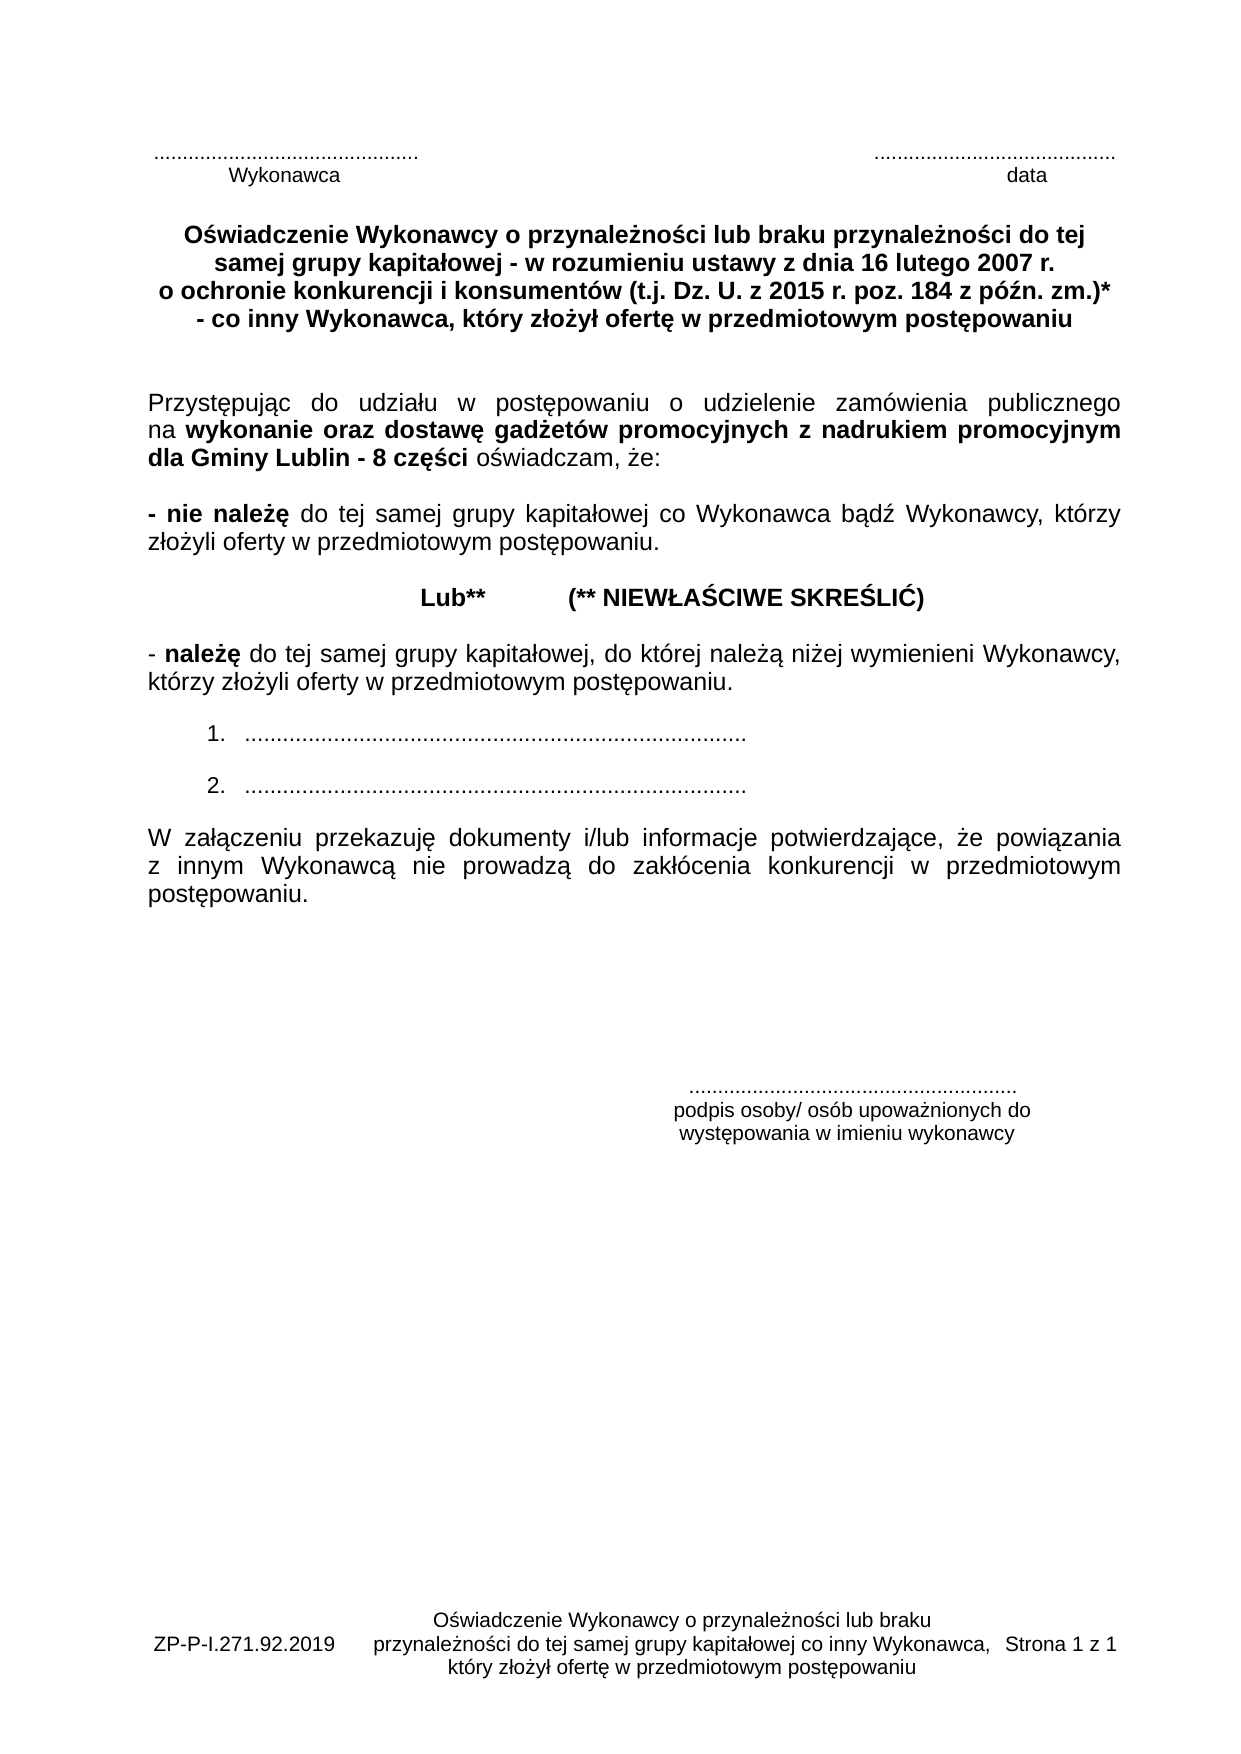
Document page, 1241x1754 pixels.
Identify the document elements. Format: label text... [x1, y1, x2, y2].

text Oświadczenie Wykonawcy o przynależności lub braku przynależności do tej samej grupy kapitałowej - w rozumieniu ustawy z dnia 16 lutego 2007 r. o ochronie konkurencji i konsumentów (t.j. Dz. U. z 2015 r. poz. 184 z późn. zm.)* [148, 221, 1122, 305]
text podpis osoby/ osób upoważnionych do [148, 1098, 1122, 1121]
text - należę do tej samej grupy kapitałowej, do której należą niżej wymienieni Wykonawcy, którzy złożyli oferty w przedmiotowym postępowaniu. [148, 640, 1122, 696]
text występowania w imieniu wykonawcy [148, 1121, 1122, 1144]
table_header .......................................... data [635, 135, 1122, 193]
text W załączeniu przekazuję dokumenty i/lub informacje potwierdzające, że powiązania z innym Wykonawcą nie prowadzą do zakłócenia konkurencji w przedmiotowym postępowaniu. [148, 824, 1122, 907]
table_header .............................................. Wykonawca [148, 135, 635, 193]
list Lub** (** NIEWŁAŚCIWE SKREŚLIĆ) [185, 584, 1122, 612]
text - co inny Wykonawca, który złożył ofertę w przedmiotowym postępowaniu [148, 305, 1122, 333]
text - nie należę do tej samej grupy kapitałowej co Wykonawca bądź Wykonawcy, którzy złożyli oferty w przedmiotowym postępowaniu. [148, 500, 1122, 556]
list ............................................................................... [207, 721, 1122, 747]
list ............................................................................... [207, 772, 1122, 798]
text Przystępując do udziału w postępowaniu o udzielenie zamówienia publicznego na wykonanie oraz dostawę gadżetów promocyjnych z nadrukiem promocyjnym dla Gminy Lublin - 8 części oświadczam, że: [148, 388, 1122, 472]
text ......................................................... [148, 1075, 1122, 1098]
